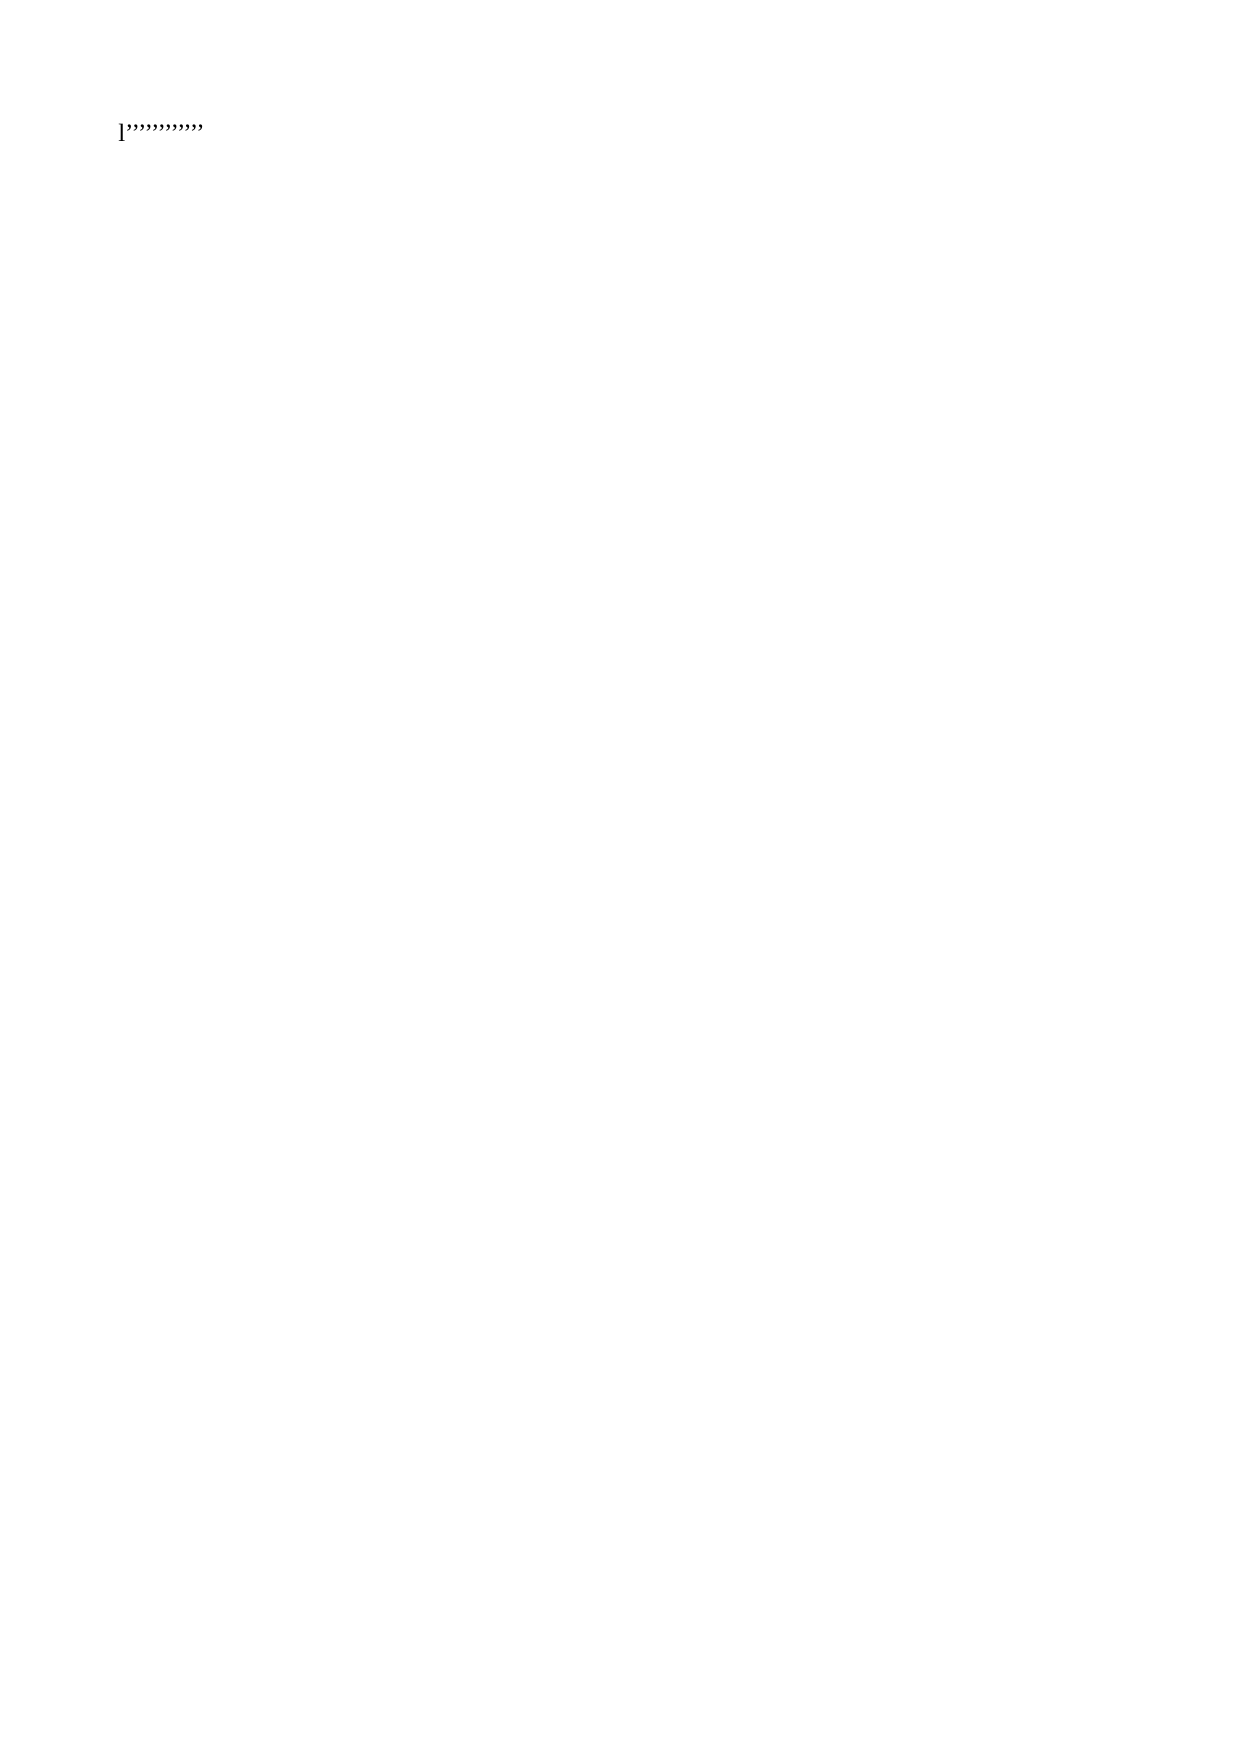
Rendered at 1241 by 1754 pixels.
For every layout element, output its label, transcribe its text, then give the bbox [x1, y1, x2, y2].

text l’’’’’’’’’’’’ [118, 118, 1122, 147]
